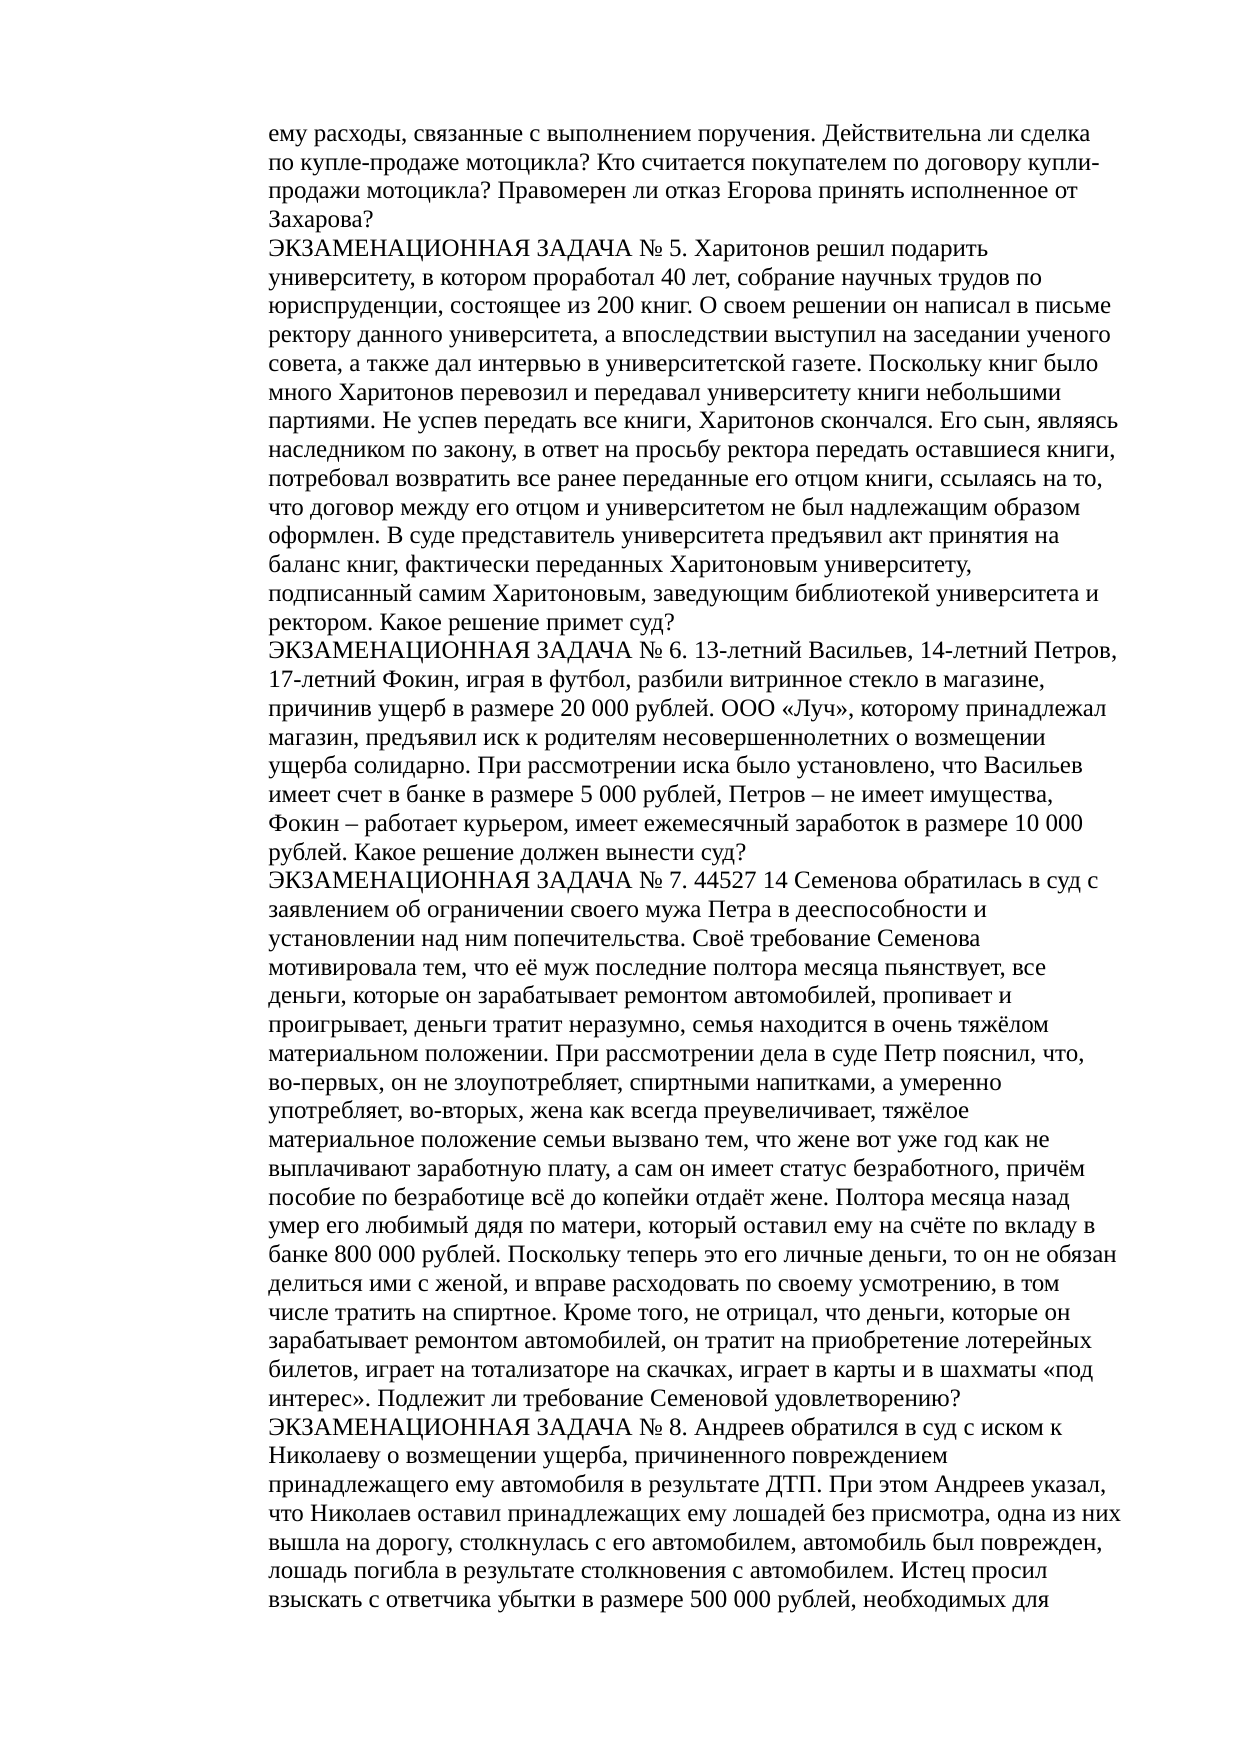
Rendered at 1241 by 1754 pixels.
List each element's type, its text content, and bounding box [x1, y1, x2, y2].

list ЭКЗАМЕНАЦИОННАЯ ЗАДАЧА № 5. Харитонов решил подарить университету, в котором проработал 40 лет, собрание научных трудов по юриспруденции, состоящее из 200 книг. О своем решении он написал в письме ректору данного университета, а впоследствии выступил на заседании ученого совета, а также дал интервью в университетской газете. Поскольку книг было много Харитонов перевозил и передавал университету книги небольшими партиями. Не успев передать все книги, Харитонов скончался. Его сын, являясь наследником по закону, в ответ на просьбу ректора передать оставшиеся книги, потребовал возвратить все ранее переданные его отцом книги, ссылаясь на то, что договор между его отцом и университетом не был надлежащим образом оформлен. В суде представитель университета предъявил акт принятия на баланс книг, фактически переданных Харитоновым университету, подписанный самим Харитоновым, заведующим библиотекой университета и ректором. Какое решение примет суд? [231, 233, 1122, 636]
list ему расходы, связанные с выполнением поручения. Действительна ли сделка по купле-продаже мотоцикла? Кто считается покупателем по договору купли-продажи мотоцикла? Правомерен ли отказ Егорова принять исполненное от Захарова? [231, 118, 1122, 233]
list ЭКЗАМЕНАЦИОННАЯ ЗАДАЧА № 6. 13-летний Васильев, 14-летний Петров, 17-летний Фокин, играя в футбол, разбили витринное стекло в магазине, причинив ущерб в размере 20 000 рублей. ООО «Луч», которому принадлежал магазин, предъявил иск к родителям несовершеннолетних о возмещении ущерба солидарно. При рассмотрении иска было установлено, что Васильев имеет счет в банке в размере 5 000 рублей, Петров – не имеет имущества, Фокин – работает курьером, имеет ежемесячный заработок в размере 10 000 рублей. Какое решение должен вынести суд? [231, 636, 1122, 866]
list ЭКЗАМЕНАЦИОННАЯ ЗАДАЧА № 7. 44527 14 Семенова обратилась в суд с заявлением об ограничении своего мужа Петра в дееспособности и установлении над ним попечительства. Своё требование Семенова мотивировала тем, что её муж последние полтора месяца пьянствует, все деньги, которые он зарабатывает ремонтом автомобилей, пропивает и проигрывает, деньги тратит неразумно, семья находится в очень тяжёлом материальном положении. При рассмотрении дела в суде Петр пояснил, что, во-первых, он не злоупотребляет, спиртными напитками, а умеренно употребляет, во-вторых, жена как всегда преувеличивает, тяжёлое материальное положение семьи вызвано тем, что жене вот уже год как не выплачивают заработную плату, а сам он имеет статус безработного, причём пособие по безработице всё до копейки отдаёт жене. Полтора месяца назад умер его любимый дядя по матери, который оставил ему на счёте по вкладу в банке 800 000 рублей. Поскольку теперь это его личные деньги, то он не обязан делиться ими с женой, и вправе расходовать по своему усмотрению, в том числе тратить на спиртное. Кроме того, не отрицал, что деньги, которые он зарабатывает ремонтом автомобилей, он тратит на приобретение лотерейных билетов, играет на тотализаторе на скачках, играет в карты и в шахматы «под интерес». Подлежит ли требование Семеновой удовлетворению? ЭКЗАМЕНАЦИОННАЯ ЗАДАЧА № 8. Андреев обратился в суд с иском к Николаеву о возмещении ущерба, причиненного повреждением принадлежащего ему автомобиля в результате ДТП. При этом Андреев указал, что Николаев оставил принадлежащих ему лошадей без присмотра, одна из них вышла на дорогу, столкнулась с его автомобилем, автомобиль был поврежден, лошадь погибла в результате столкновения с автомобилем. Истец просил взыскать с ответчика убытки в размере 500 000 рублей, необходимых для [231, 866, 1122, 1613]
